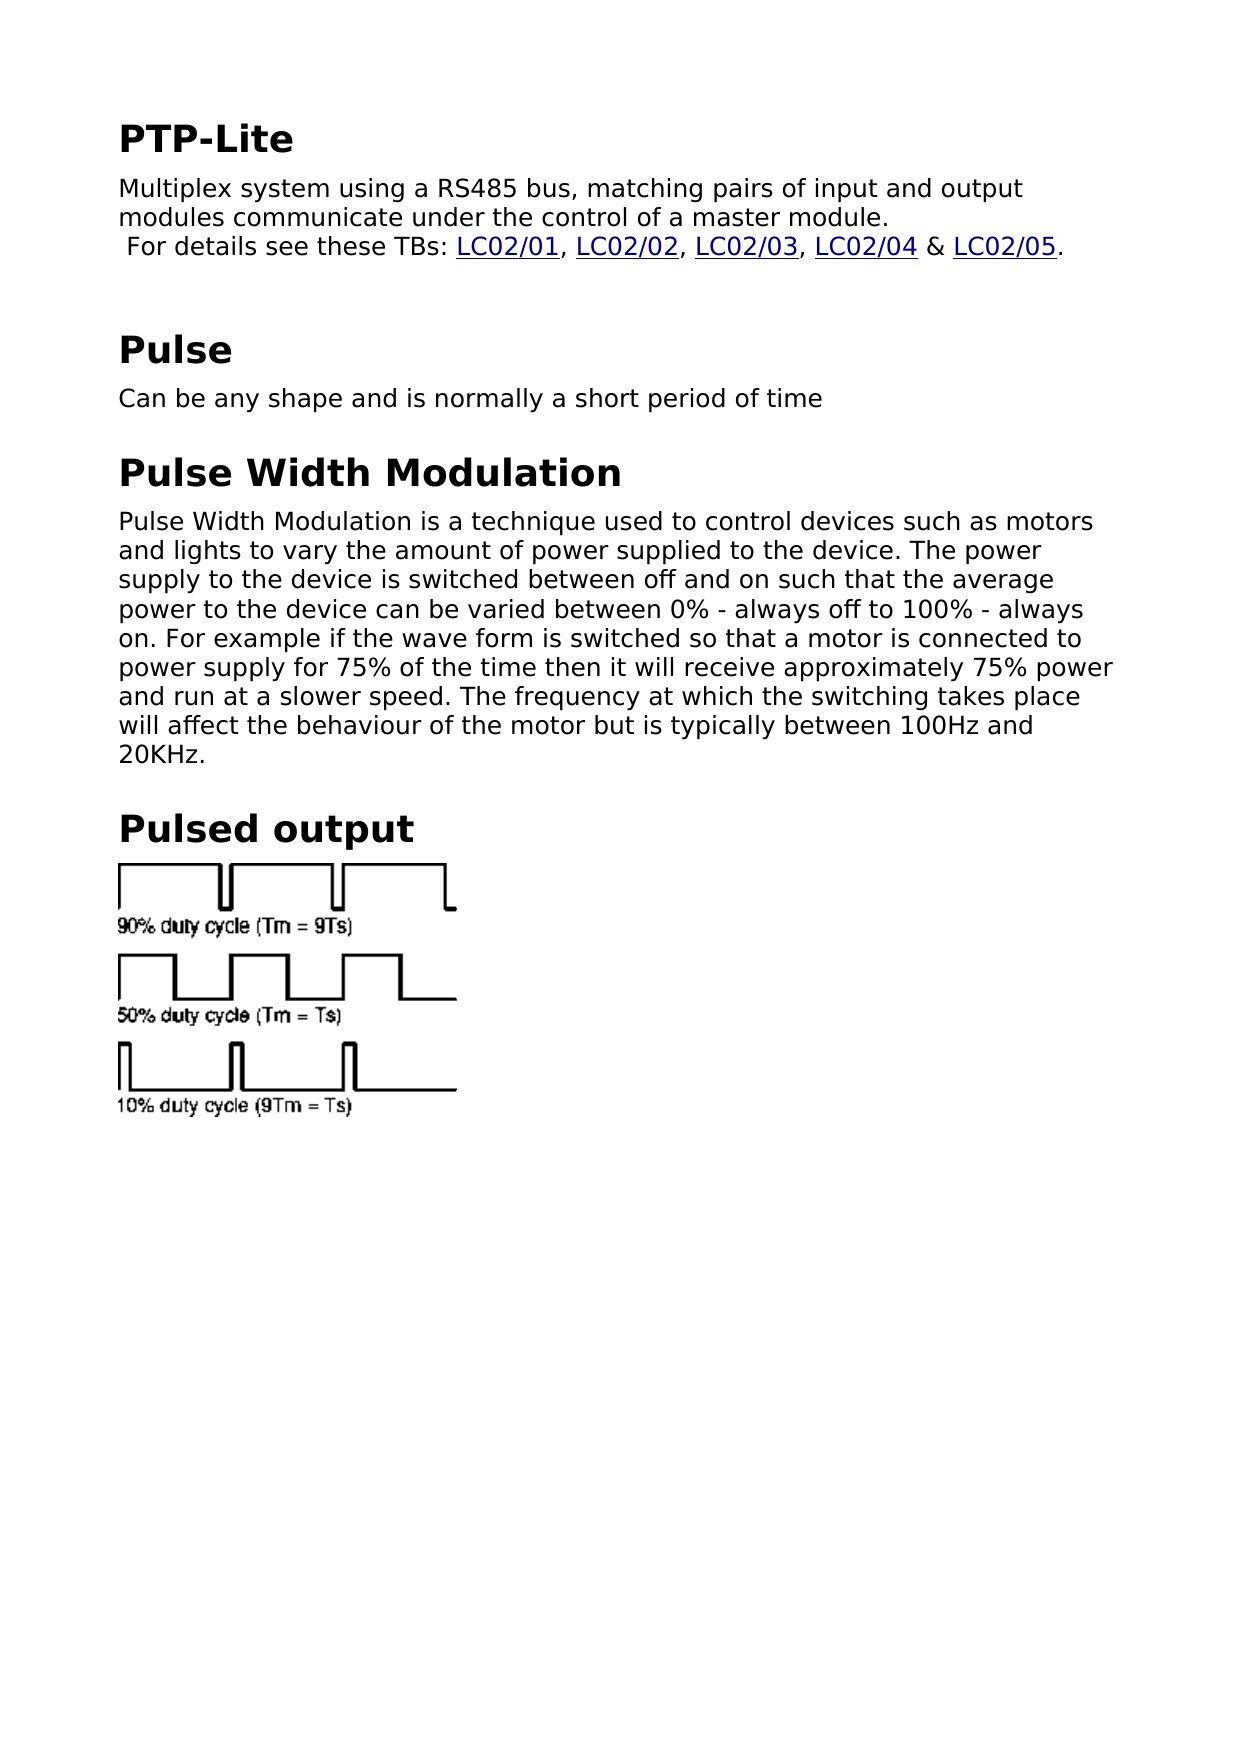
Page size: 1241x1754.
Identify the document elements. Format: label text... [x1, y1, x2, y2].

text Multiplex system using a RS485 bus, matching pairs of input and output modules communicate under the control of a master module. For details see these TBs: LC02/01, LC02/02, LC02/03, LC02/04 & LC02/05. [118, 174, 1122, 291]
text Pulse Width Modulation is a technique used to control devices such as motors and lights to vary the amount of power supplied to the device. The power supply to the device is switched between off and on such that the average power to the device can be varied between 0% - always off to 100% - always on. For example if the wave form is switched so that a motor is connected to power supply for 75% of the time then it will receive approximately 75% power and run at a slower speed. The frequency at which the switching takes place will affect the behaviour of the motor but is typically between 100Hz and 20KHz. [118, 507, 1122, 770]
text Can be any shape and is normally a short period of time [118, 384, 1122, 414]
subtitle Pulsed output [118, 807, 1122, 851]
picture [118, 863, 458, 1117]
subtitle Pulse [118, 328, 1122, 372]
subtitle PTP-Lite [118, 118, 1122, 162]
subtitle Pulse Width Modulation [118, 451, 1122, 495]
